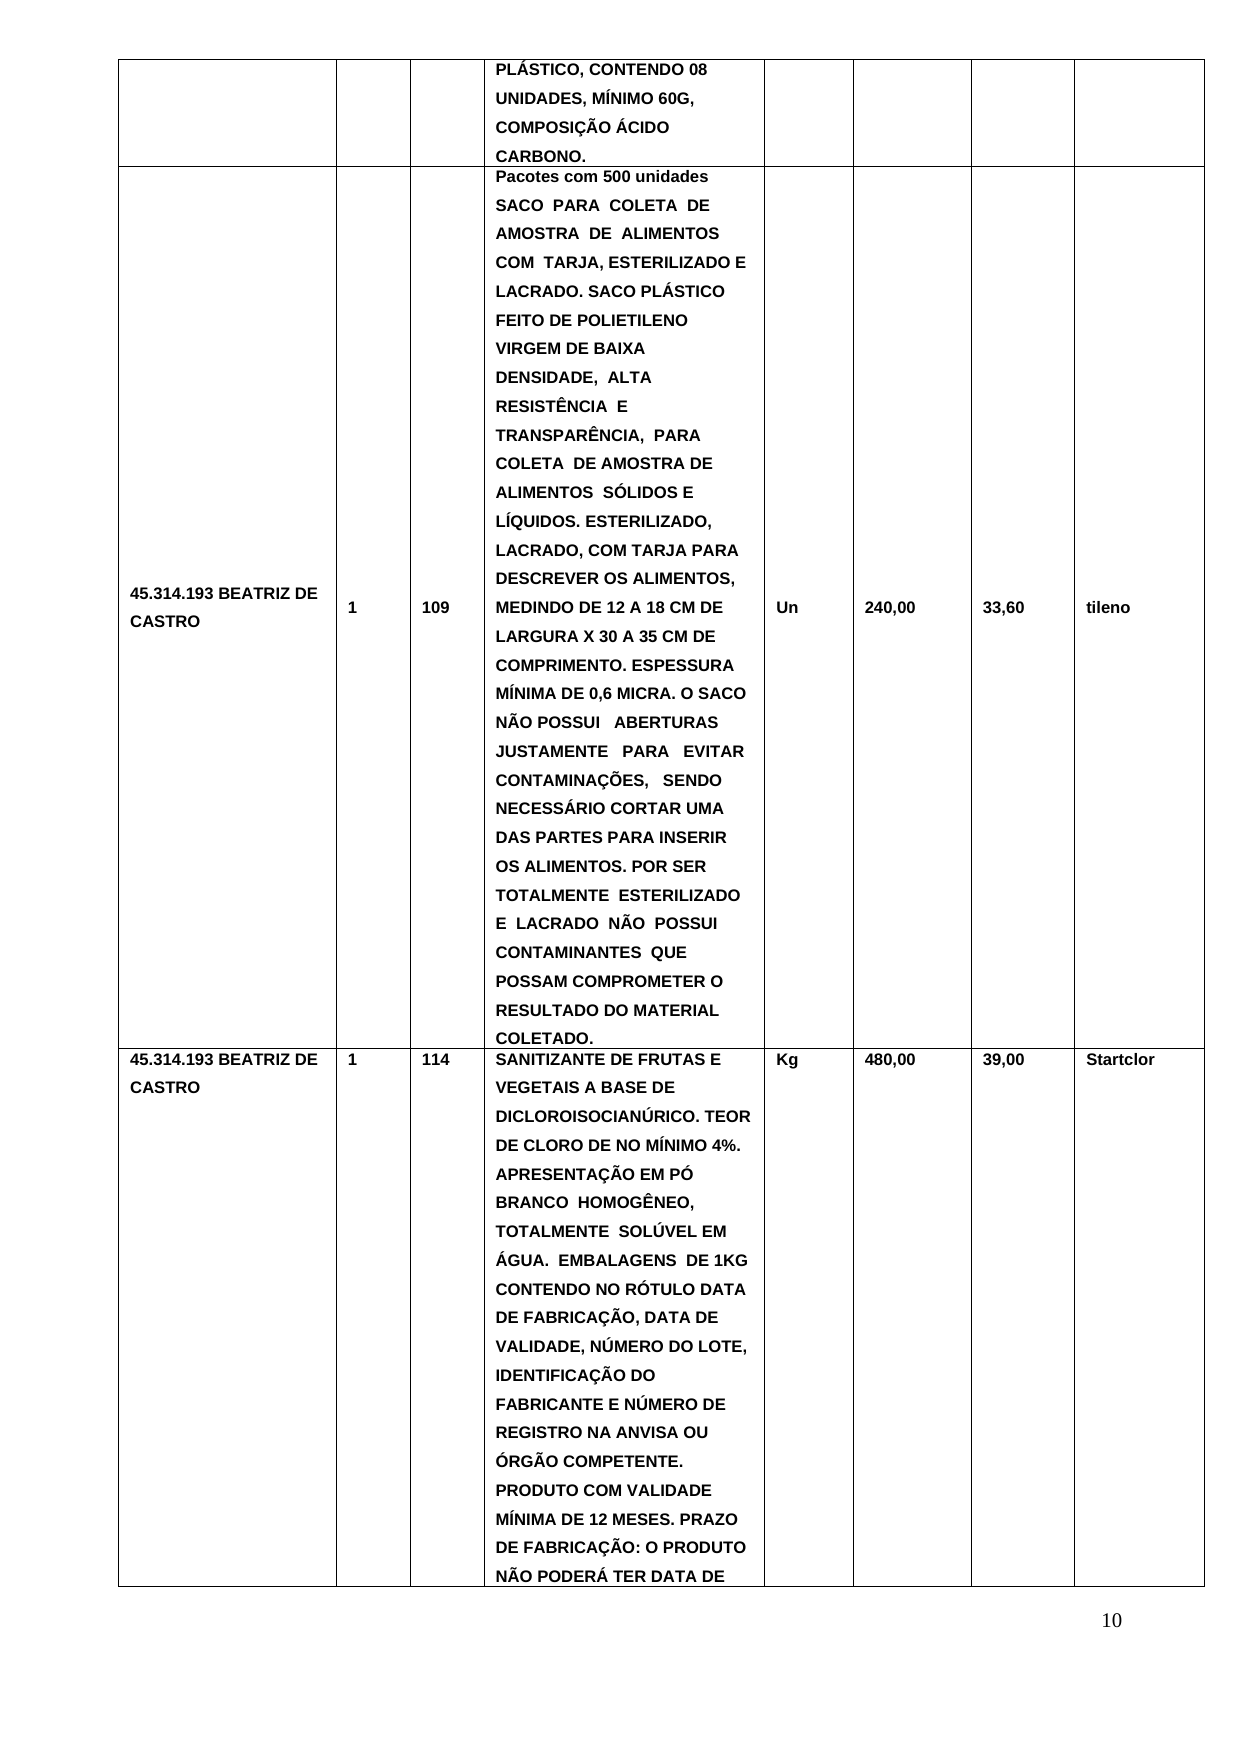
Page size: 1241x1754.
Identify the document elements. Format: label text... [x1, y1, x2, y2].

table_cell 45.314.193 BEATRIZ DE CASTRO [119, 1049, 336, 1586]
table_cell 33,60 [972, 167, 1074, 1048]
table_cell 480,00 [854, 1049, 971, 1586]
table_cell [854, 60, 971, 166]
table_cell Startclor [1075, 1049, 1204, 1586]
table_cell 109 [411, 167, 484, 1048]
table_cell 240,00 [854, 167, 971, 1048]
table_cell [337, 60, 410, 166]
table_cell 1 [337, 1049, 410, 1586]
table_cell 39,00 [972, 1049, 1074, 1586]
table_cell [1075, 60, 1204, 166]
table_cell Un [765, 167, 853, 1048]
table_cell Pacotes com 500 unidades SACO PARA COLETA DE AMOSTRA DE ALIMENTOS COM TARJA, ESTERILIZADO E LACRADO. SACO PLÁSTICO FEITO DE POLIETILENO VIRGEM DE BAIXA DENSIDADE, ALTA RESISTÊNCIA E TRANSPARÊNCIA, PARA COLETA DE AMOSTRA DE ALIMENTOS SÓLIDOS E LÍQUIDOS. ESTERILIZADO, LACRADO, COM TARJA PARA DESCREVER OS ALIMENTOS, MEDINDO DE 12 A 18 CM DE LARGURA X 30 A 35 CM DE COMPRIMENTO. ESPESSURA MÍNIMA DE 0,6 MICRA. O SACO NÃO POSSUI ABERTURAS JUSTAMENTE PARA EVITAR CONTAMINAÇÕES, SENDO NECESSÁRIO CORTAR UMA DAS PARTES PARA INSERIR OS ALIMENTOS. POR SER TOTALMENTE ESTERILIZADO E LACRADO NÃO POSSUI CONTAMINANTES QUE POSSAM COMPROMETER O RESULTADO DO MATERIAL COLETADO. [485, 167, 764, 1048]
table_cell [972, 60, 1074, 166]
table_cell 45.314.193 BEATRIZ DE CASTRO [119, 167, 336, 1048]
table_cell [765, 60, 853, 166]
table_cell PLÁSTICO, CONTENDO 08 UNIDADES, MÍNIMO 60G, COMPOSIÇÃO ÁCIDO CARBONO. [485, 60, 764, 166]
table_cell tileno [1075, 167, 1204, 1048]
table_cell 1 [337, 167, 410, 1048]
table_cell [411, 60, 484, 166]
table_cell SANITIZANTE DE FRUTAS E VEGETAIS A BASE DE DICLOROISOCIANÚRICO. TEOR DE CLORO DE NO MÍNIMO 4%. APRESENTAÇÃO EM PÓ BRANCO HOMOGÊNEO, TOTALMENTE SOLÚVEL EM ÁGUA. EMBALAGENS DE 1KG CONTENDO NO RÓTULO DATA DE FABRICAÇÃO, DATA DE VALIDADE, NÚMERO DO LOTE, IDENTIFICAÇÃO DO FABRICANTE E NÚMERO DE REGISTRO NA ANVISA OU ÓRGÃO COMPETENTE. PRODUTO COM VALIDADE MÍNIMA DE 12 MESES. PRAZO DE FABRICAÇÃO: O PRODUTO NÃO PODERÁ TER DATA DE [485, 1049, 764, 1586]
table_cell Kg [765, 1049, 853, 1586]
table_cell 114 [411, 1049, 484, 1586]
table_cell [119, 60, 336, 166]
